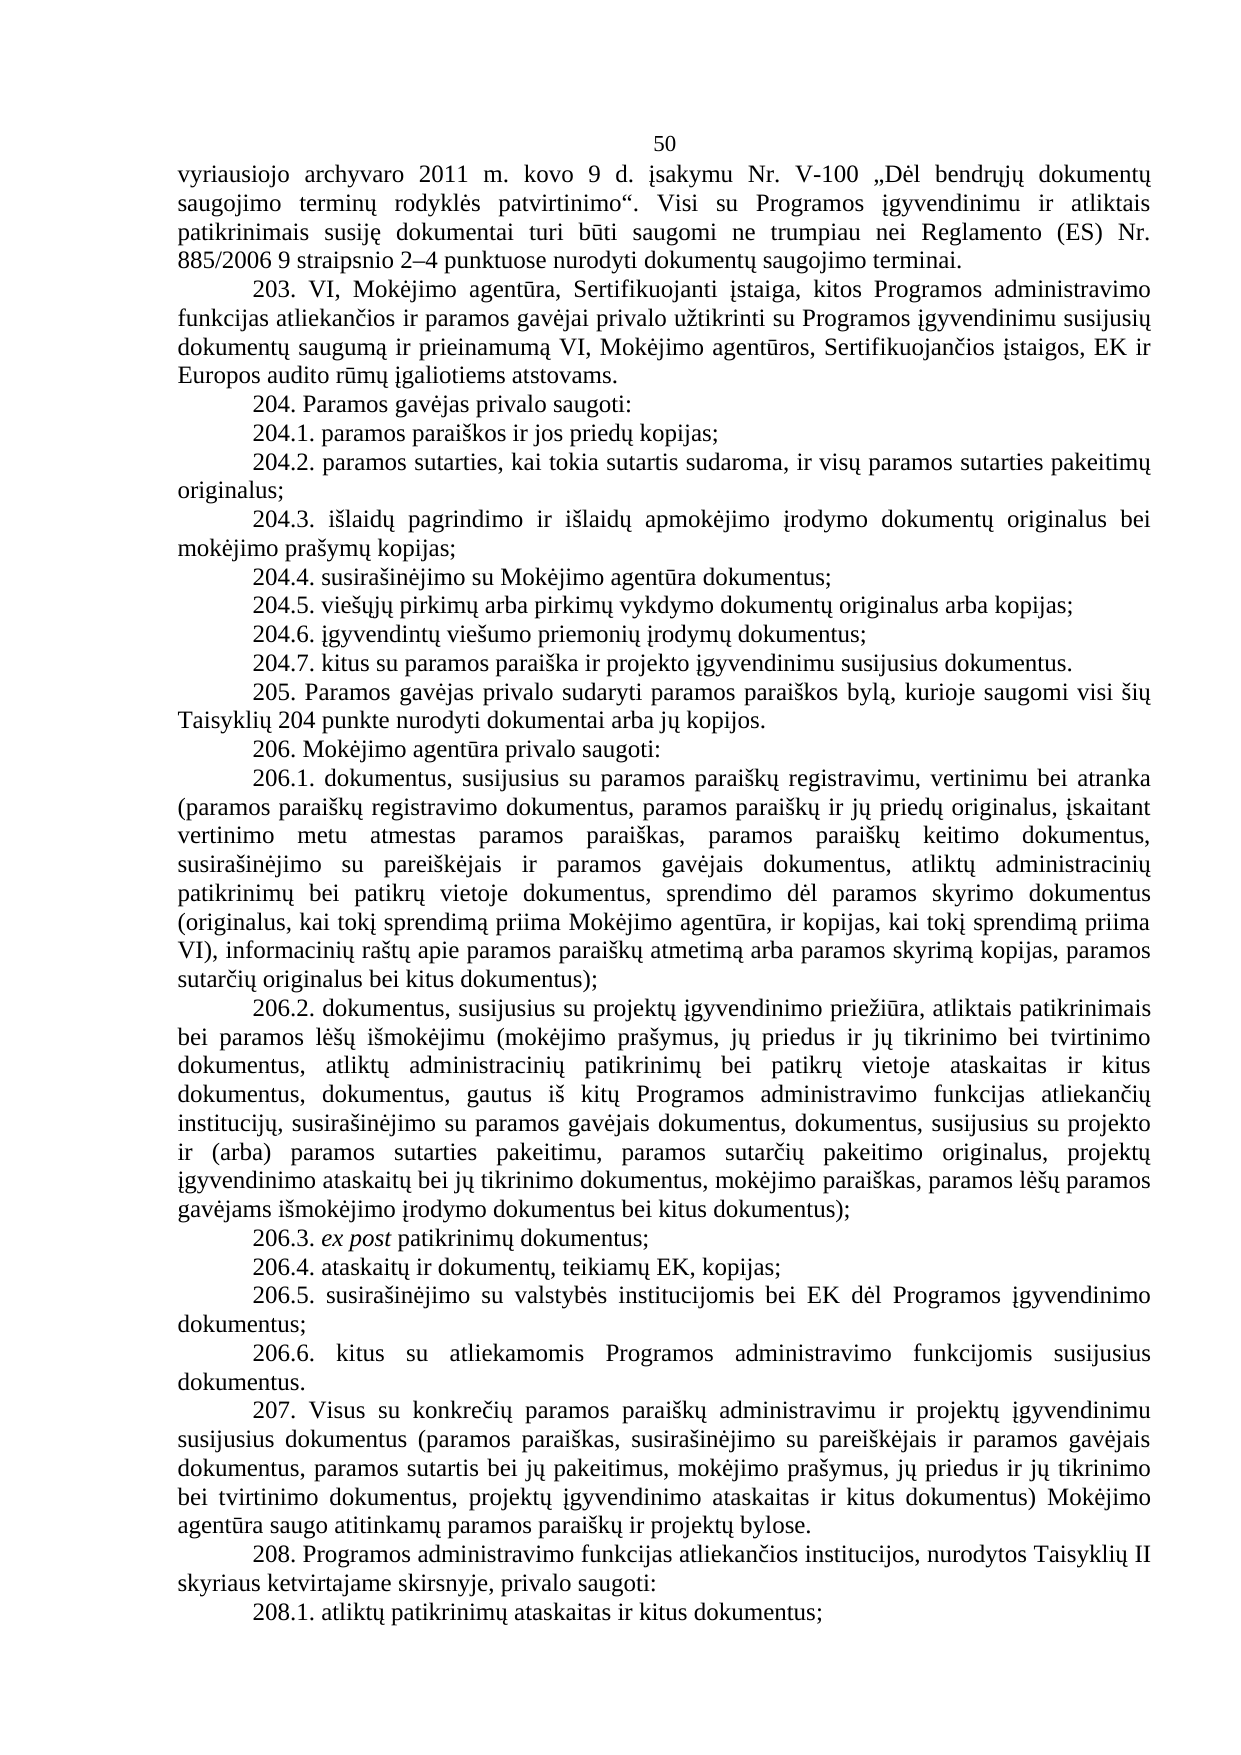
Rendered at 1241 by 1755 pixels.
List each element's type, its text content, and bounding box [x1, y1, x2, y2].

text 203. VI, Mokėjimo agentūra, Sertifikuojanti įstaiga, kitos Programos administravimo funkcijas atliekančios ir paramos gavėjai privalo užtikrinti su Programos įgyvendinimu susijusių dokumentų saugumą ir prieinamumą VI, Mokėjimo agentūros, Sertifikuojančios įstaigos, EK ir Europos audito rūmų įgaliotiems atstovams. [177, 274, 1152, 389]
text 206. Mokėjimo agentūra privalo saugoti: [177, 734, 1152, 763]
text 204.4. susirašinėjimo su Mokėjimo agentūra dokumentus; [177, 562, 1152, 591]
text 204.7. kitus su paramos paraiška ir projekto įgyvendinimu susijusius dokumentus. [177, 648, 1152, 677]
text vyriausiojo archyvaro 2011 m. kovo 9 d. įsakymu Nr. V-100 „Dėl bendrųjų dokumentų saugojimo terminų rodyklės patvirtinimo“. Visi su Programos įgyvendinimu ir atliktais patikrinimais susiję dokumentai turi būti saugomi ne trumpiau nei Reglamento (ES) Nr. 885/2006 9 straipsnio 2–4 punktuose nurodyti dokumentų saugojimo terminai. [177, 159, 1152, 274]
text 204. Paramos gavėjas privalo saugoti: [177, 389, 1152, 418]
text 206.1. dokumentus, susijusius su paramos paraiškų registravimu, vertinimu bei atranka (paramos paraiškų registravimo dokumentus, paramos paraiškų ir jų priedų originalus, įskaitant vertinimo metu atmestas paramos paraiškas, paramos paraiškų keitimo dokumentus, susirašinėjimo su pareiškėjais ir paramos gavėjais dokumentus, atliktų administracinių patikrinimų bei patikrų vietoje dokumentus, sprendimo dėl paramos skyrimo dokumentus (originalus, kai tokį sprendimą priima Mokėjimo agentūra, ir kopijas, kai tokį sprendimą priima VI), informacinių raštų apie paramos paraiškų atmetimą arba paramos skyrimą kopijas, paramos sutarčių originalus bei kitus dokumentus); [177, 763, 1152, 993]
text 204.3. išlaidų pagrindimo ir išlaidų apmokėjimo įrodymo dokumentų originalus bei mokėjimo prašymų kopijas; [177, 504, 1152, 562]
text 206.5. susirašinėjimo su valstybės institucijomis bei EK dėl Programos įgyvendinimo dokumentus; [177, 1281, 1152, 1338]
text 204.5. viešųjų pirkimų arba pirkimų vykdymo dokumentų originalus arba kopijas; [177, 591, 1152, 619]
text 206.2. dokumentus, susijusius su projektų įgyvendinimo priežiūra, atliktais patikrinimais bei paramos lėšų išmokėjimu (mokėjimo prašymus, jų priedus ir jų tikrinimo bei tvirtinimo dokumentus, atliktų administracinių patikrinimų bei patikrų vietoje ataskaitas ir kitus dokumentus, dokumentus, gautus iš kitų Programos administravimo funkcijas atliekančių institucijų, susirašinėjimo su paramos gavėjais dokumentus, dokumentus, susijusius su projekto ir (arba) paramos sutarties pakeitimu, paramos sutarčių pakeitimo originalus, projektų įgyvendinimo ataskaitų bei jų tikrinimo dokumentus, mokėjimo paraiškas, paramos lėšų paramos gavėjams išmokėjimo įrodymo dokumentus bei kitus dokumentus); [177, 993, 1152, 1223]
text 204.1. paramos paraiškos ir jos priedų kopijas; [177, 418, 1152, 447]
text 208. Programos administravimo funkcijas atliekančios institucijos, nurodytos Taisyklių II skyriaus ketvirtajame skirsnyje, privalo saugoti: [177, 1539, 1152, 1597]
text 206.3. ex post patikrinimų dokumentus; [177, 1223, 1152, 1252]
text 208.1. atliktų patikrinimų ataskaitas ir kitus dokumentus; [177, 1597, 1152, 1626]
text 206.6. kitus su atliekamomis Programos administravimo funkcijomis susijusius dokumentus. [177, 1338, 1152, 1396]
text 205. Paramos gavėjas privalo sudaryti paramos paraiškos bylą, kurioje saugomi visi šių Taisyklių 204 punkte nurodyti dokumentai arba jų kopijos. [177, 677, 1152, 734]
text 207. Visus su konkrečių paramos paraiškų administravimu ir projektų įgyvendinimu susijusius dokumentus (paramos paraiškas, susirašinėjimo su pareiškėjais ir paramos gavėjais dokumentus, paramos sutartis bei jų pakeitimus, mokėjimo prašymus, jų priedus ir jų tikrinimo bei tvirtinimo dokumentus, projektų įgyvendinimo ataskaitas ir kitus dokumentus) Mokėjimo agentūra saugo atitinkamų paramos paraiškų ir projektų bylose. [177, 1396, 1152, 1539]
text 204.6. įgyvendintų viešumo priemonių įrodymų dokumentus; [177, 619, 1152, 648]
text 206.4. ataskaitų ir dokumentų, teikiamų EK, kopijas; [177, 1252, 1152, 1281]
text 204.2. paramos sutarties, kai tokia sutartis sudaroma, ir visų paramos sutarties pakeitimų originalus; [177, 447, 1152, 504]
